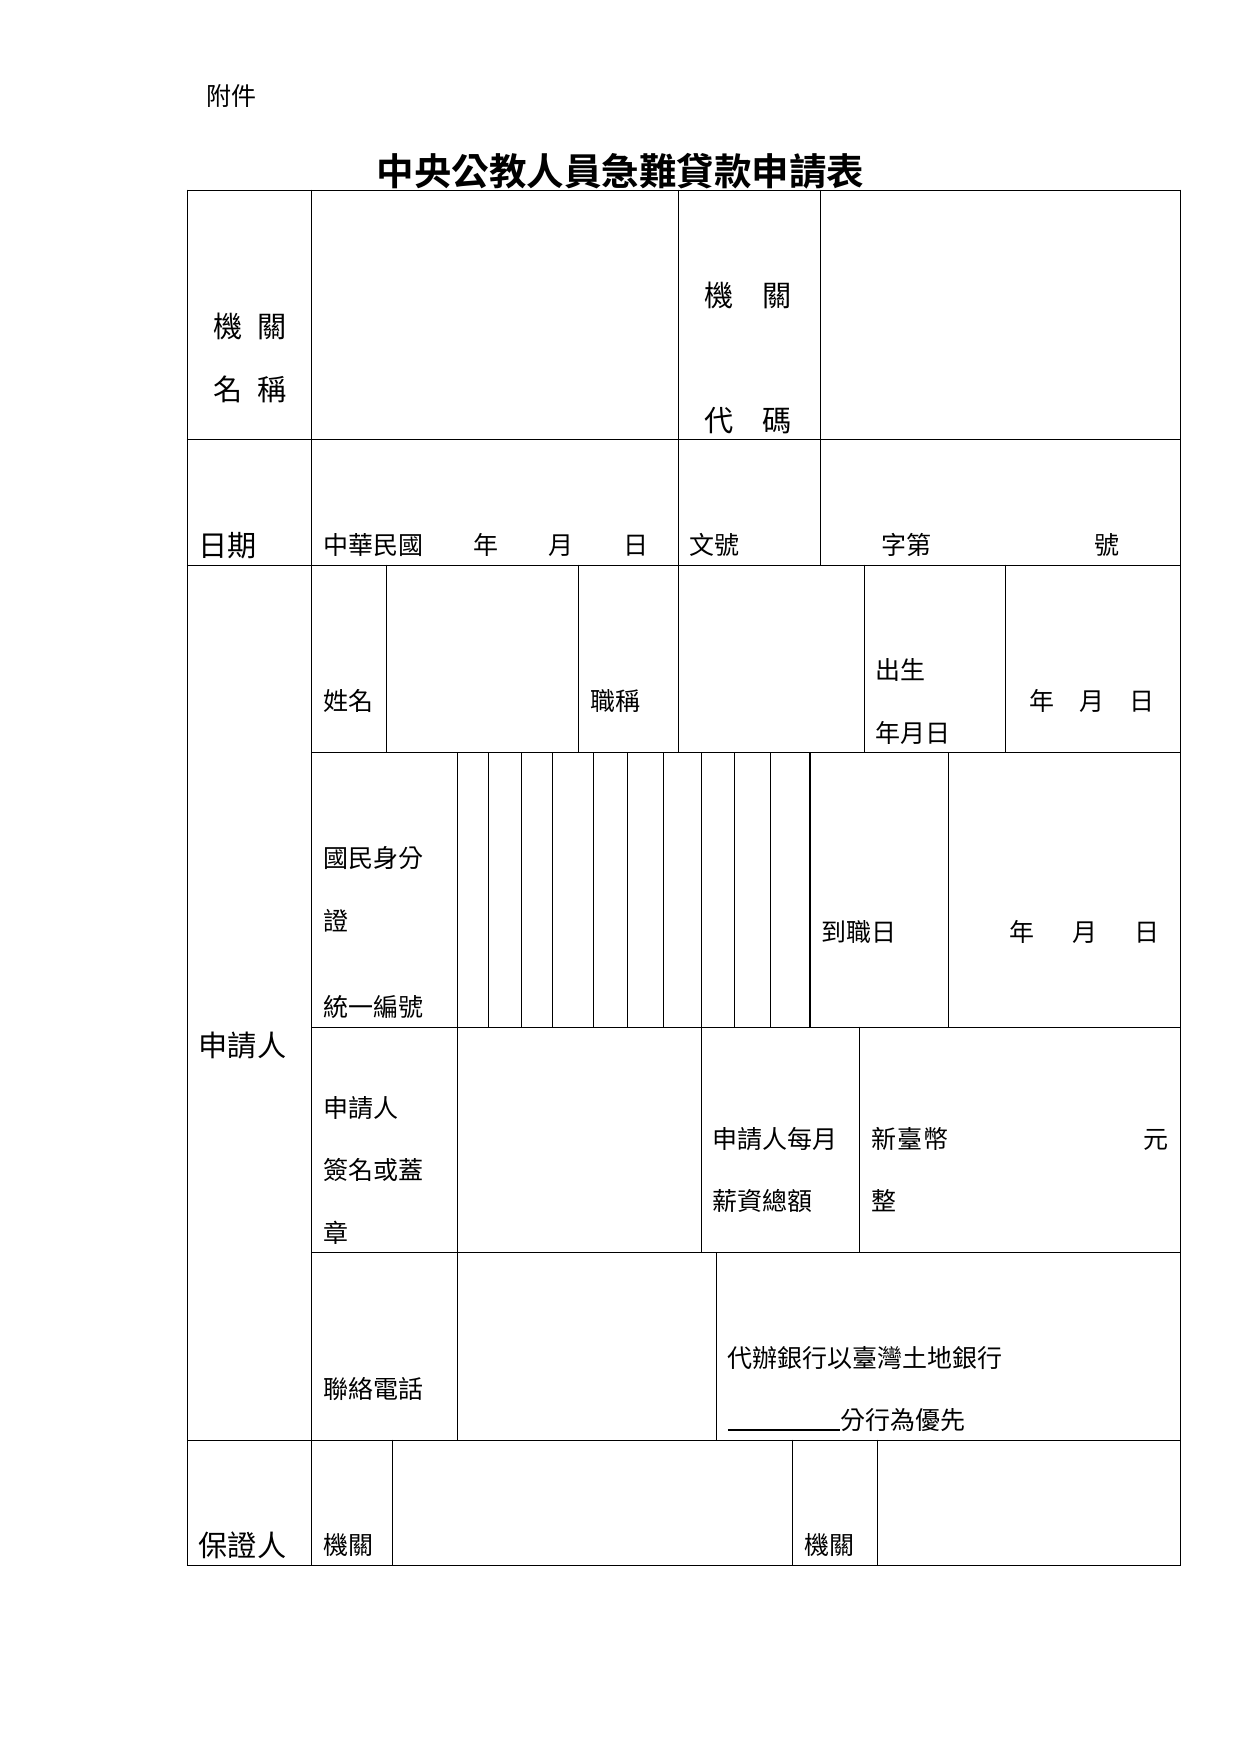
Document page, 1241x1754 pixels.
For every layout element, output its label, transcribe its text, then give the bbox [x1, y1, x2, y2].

table_cell 申請人 簽名或蓋章 [312, 1028, 457, 1252]
table_cell [553, 753, 593, 1027]
table_cell [393, 1441, 792, 1564]
table_cell [735, 753, 770, 1027]
table_cell 文號 [679, 440, 820, 564]
table_cell 年 月 日 [949, 753, 1180, 1027]
table_cell 國民身分證 統一編號 [312, 753, 457, 1027]
text 中央公教人員急難貸款申請表 [187, 127, 1053, 189]
table_cell [878, 1441, 1180, 1564]
table_cell 機關 [793, 1441, 877, 1564]
table_cell [628, 753, 663, 1027]
table_cell 姓名 [312, 566, 386, 752]
table_cell [702, 753, 734, 1027]
table_cell [458, 1028, 701, 1252]
table_cell [387, 566, 578, 752]
table_header 機 關 代 碼 [679, 191, 820, 439]
table_cell 中華民國 年 月 日 [312, 440, 678, 564]
table_cell 日期 [188, 440, 311, 564]
text 附件 [206, 77, 283, 113]
table_cell 申請人每月薪資總額 [702, 1028, 859, 1252]
table_cell 到職日 [811, 753, 948, 1027]
table_cell 年 月 日 [1006, 566, 1180, 752]
table_header 機 關 名 稱 [188, 191, 311, 439]
table_cell [664, 753, 701, 1027]
table_cell [458, 753, 488, 1027]
table_cell 保證人 [188, 1441, 311, 1564]
table_cell [522, 753, 552, 1027]
table_cell [771, 753, 809, 1027]
table_cell 字第 號 [821, 440, 1180, 564]
table_cell [458, 1253, 716, 1439]
table_header [312, 191, 678, 439]
table_cell 機關 [312, 1441, 392, 1564]
table_cell 申請人 [188, 566, 311, 1439]
table_cell 聯絡電話 [312, 1253, 457, 1439]
table_cell [679, 566, 864, 752]
table_header [821, 191, 1180, 439]
table_cell 代辦銀行以臺灣土地銀行 分行為優先 [717, 1253, 1180, 1439]
text [191, 69, 298, 122]
table_cell [489, 753, 521, 1027]
table_cell [594, 753, 627, 1027]
table_cell 出生 年月日 [865, 566, 1005, 752]
table_cell 新臺幣 元整 [860, 1028, 1180, 1252]
table_cell 職稱 [579, 566, 678, 752]
